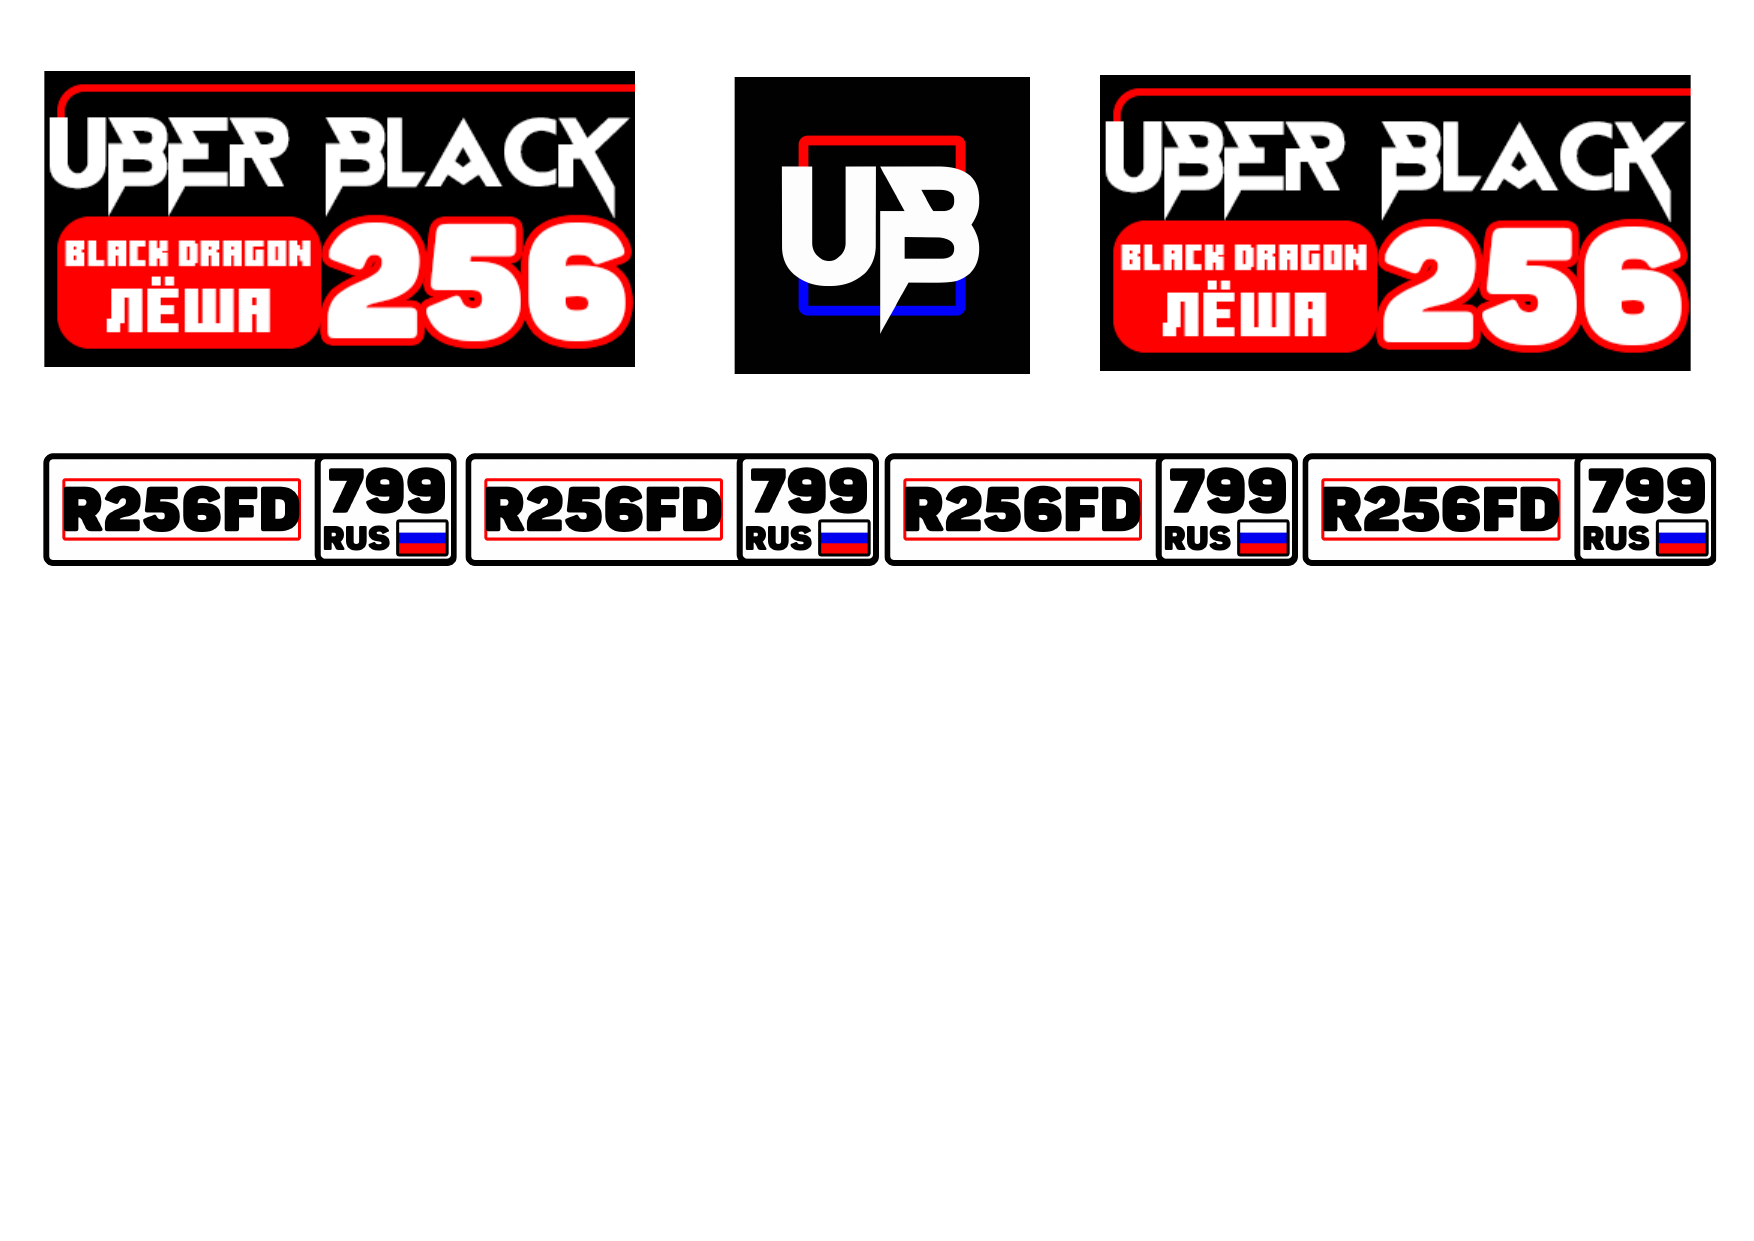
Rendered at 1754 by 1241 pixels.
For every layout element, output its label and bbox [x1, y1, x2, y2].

picture [734, 77, 1030, 374]
picture [1100, 75, 1691, 371]
picture [1302, 388, 1717, 566]
picture [44, 71, 635, 367]
picture [43, 388, 457, 566]
picture [884, 388, 1298, 566]
picture [465, 388, 879, 566]
